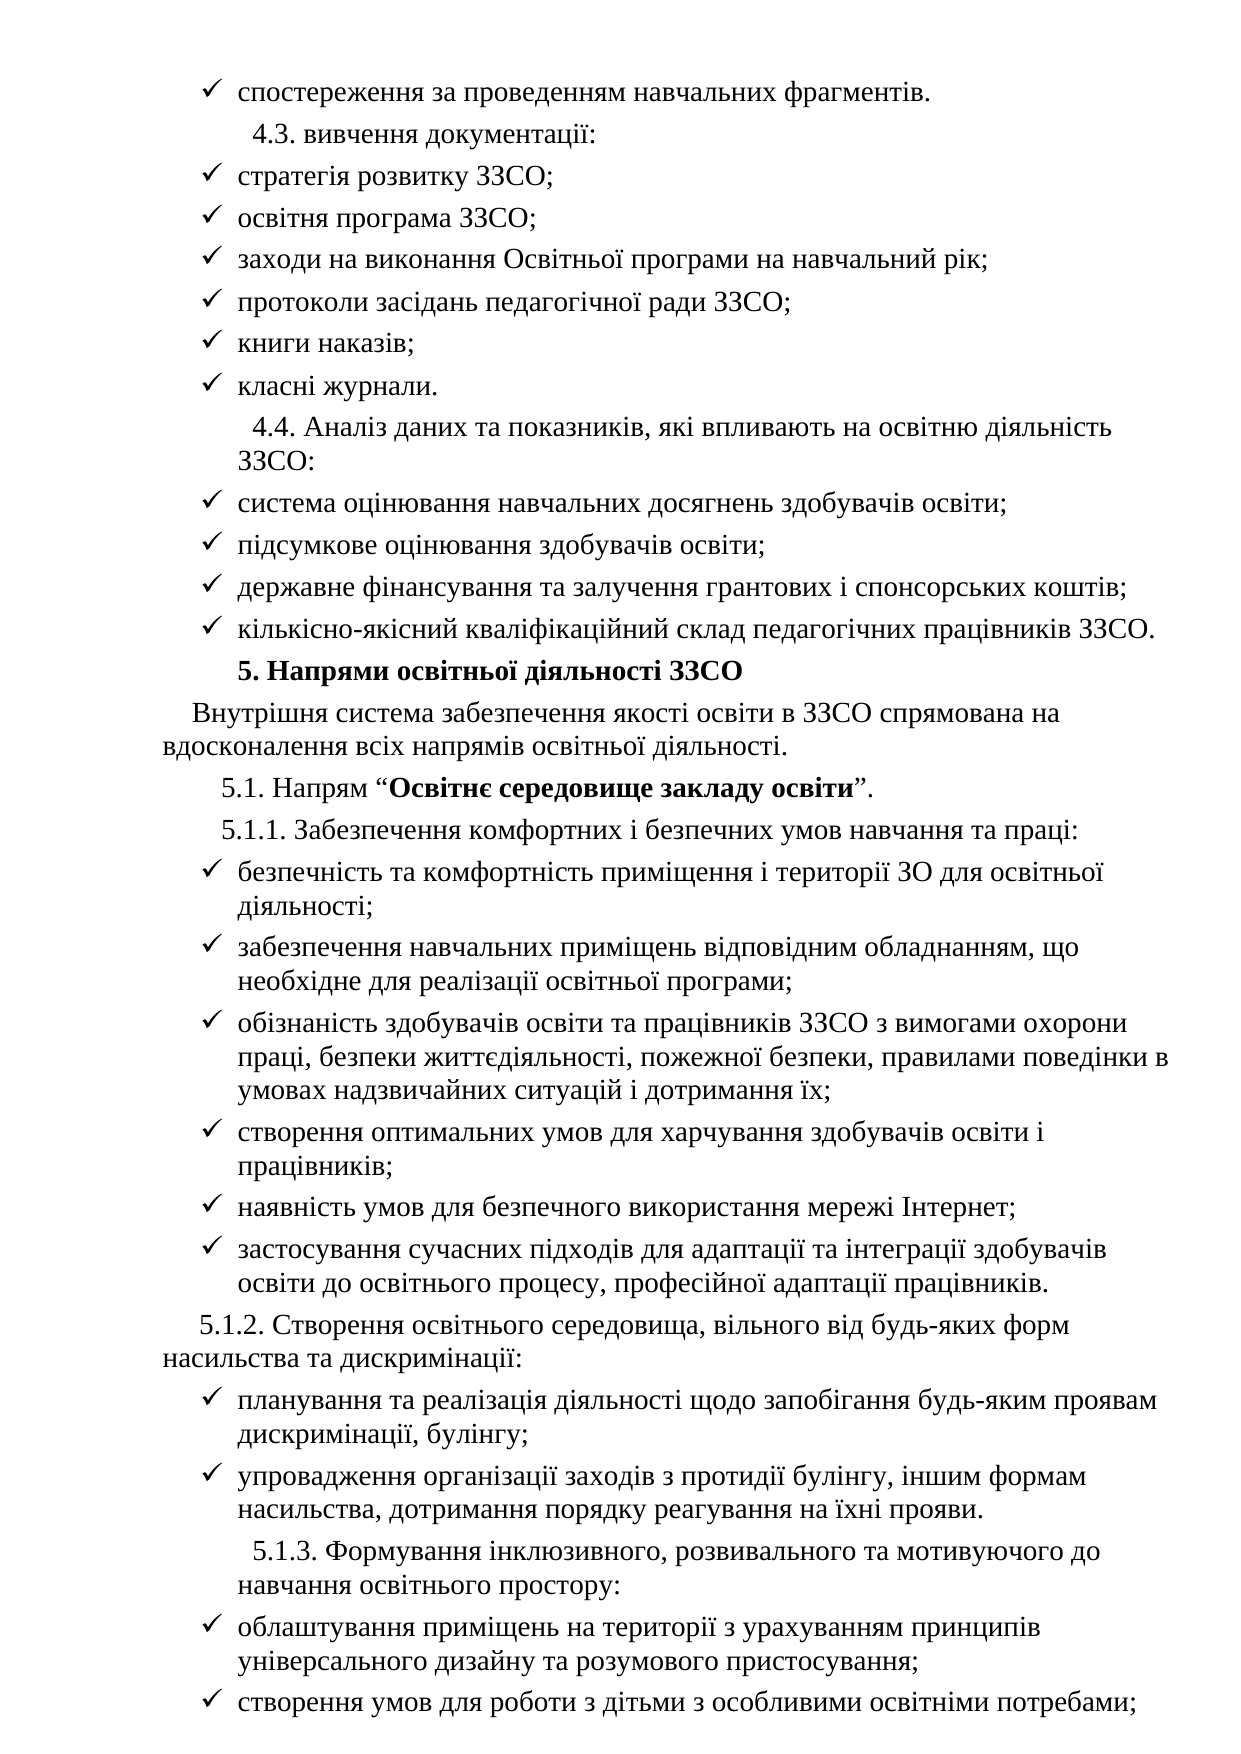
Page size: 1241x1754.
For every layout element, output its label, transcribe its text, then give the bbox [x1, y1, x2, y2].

text 5.1.3. Формування інклюзивного, розвивального та мотивуючого до навчання освітнього простору: [237, 1533, 1181, 1601]
list державне фінансування та залучення грантових і спонсорських коштів; [200, 569, 1181, 603]
list створення оптимальних умов для харчування здобувачів освіти і працівників; [200, 1114, 1181, 1181]
text Внутрішня система забезпечення якості освіти в ЗЗСО спрямована на вдосконалення всіх напрямів освітньої діяльності. [162, 695, 1181, 762]
text 5.1.1. Забезпечення комфортних і безпечних умов навчання та праці: [162, 812, 1181, 846]
text 5.1. Напрям “Освітнє середовище закладу освіти”. [162, 770, 1181, 804]
list спостереження за проведенням навчальних фрагментів. [200, 74, 1181, 107]
list наявність умов для безпечного використання мережі Інтернет; [200, 1189, 1181, 1223]
list книги наказів; [200, 326, 1181, 359]
list забезпечення навчальних приміщень відповідним обладнанням, що необхідне для реалізації освітньої програми; [200, 929, 1181, 997]
list протоколи засідань педагогічної ради ЗЗСО; [200, 284, 1181, 317]
list підсумкове оцінювання здобувачів освіти; [200, 527, 1181, 561]
list створення умов для роботи з дітьми з особливими освітніми потребами; [200, 1684, 1181, 1718]
text 5. Напрями освітньої діяльності ЗЗСО [237, 653, 1181, 686]
list система оцінювання навчальних досягнень здобувачів освіти; [200, 485, 1181, 519]
list безпечність та комфортність приміщення і території ЗО для освітньої діяльності; [200, 854, 1181, 921]
list освітня програма ЗЗСО; [200, 200, 1181, 233]
list планування та реалізація діяльності щодо запобігання будь-яким проявам дискримінації, булінгу; [200, 1382, 1181, 1450]
list кількісно-якісний кваліфікаційний склад педагогічних працівників ЗЗСО. [200, 611, 1181, 644]
list стратегія розвитку ЗЗСО; [200, 158, 1181, 191]
list упровадження організації заходів з протидії булінгу, іншим формам насильства, дотримання порядку реагування на їхні прояви. [200, 1458, 1181, 1525]
list заходи на виконання Освітньої програми на навчальний рік; [200, 242, 1181, 275]
list застосування сучасних підходів для адаптації та інтеграції здобувачів освіти до освітнього процесу, професійної адаптації працівників. [200, 1232, 1181, 1299]
text 5.1.2. Створення освітнього середовища, вільного від будь-яких форм насильства та дискримінації: [162, 1307, 1181, 1374]
list класні журнали. [200, 368, 1181, 401]
text 4.4. Аналіз даних та показників, які впливають на освітню діяльність ЗЗСО: [237, 409, 1181, 477]
text 4.3. вивчення документації: [237, 116, 1181, 149]
list обізнаність здобувачів освіти та працівників ЗЗСО з вимогами охорони праці, безпеки життєдіяльності, пожежної безпеки, правилами поведінки в умовах надзвичайних ситуацій і дотримання їх; [200, 1005, 1181, 1106]
list облаштування приміщень на території з урахуванням принципів універсального дизайну та розумового пристосування; [200, 1609, 1181, 1676]
